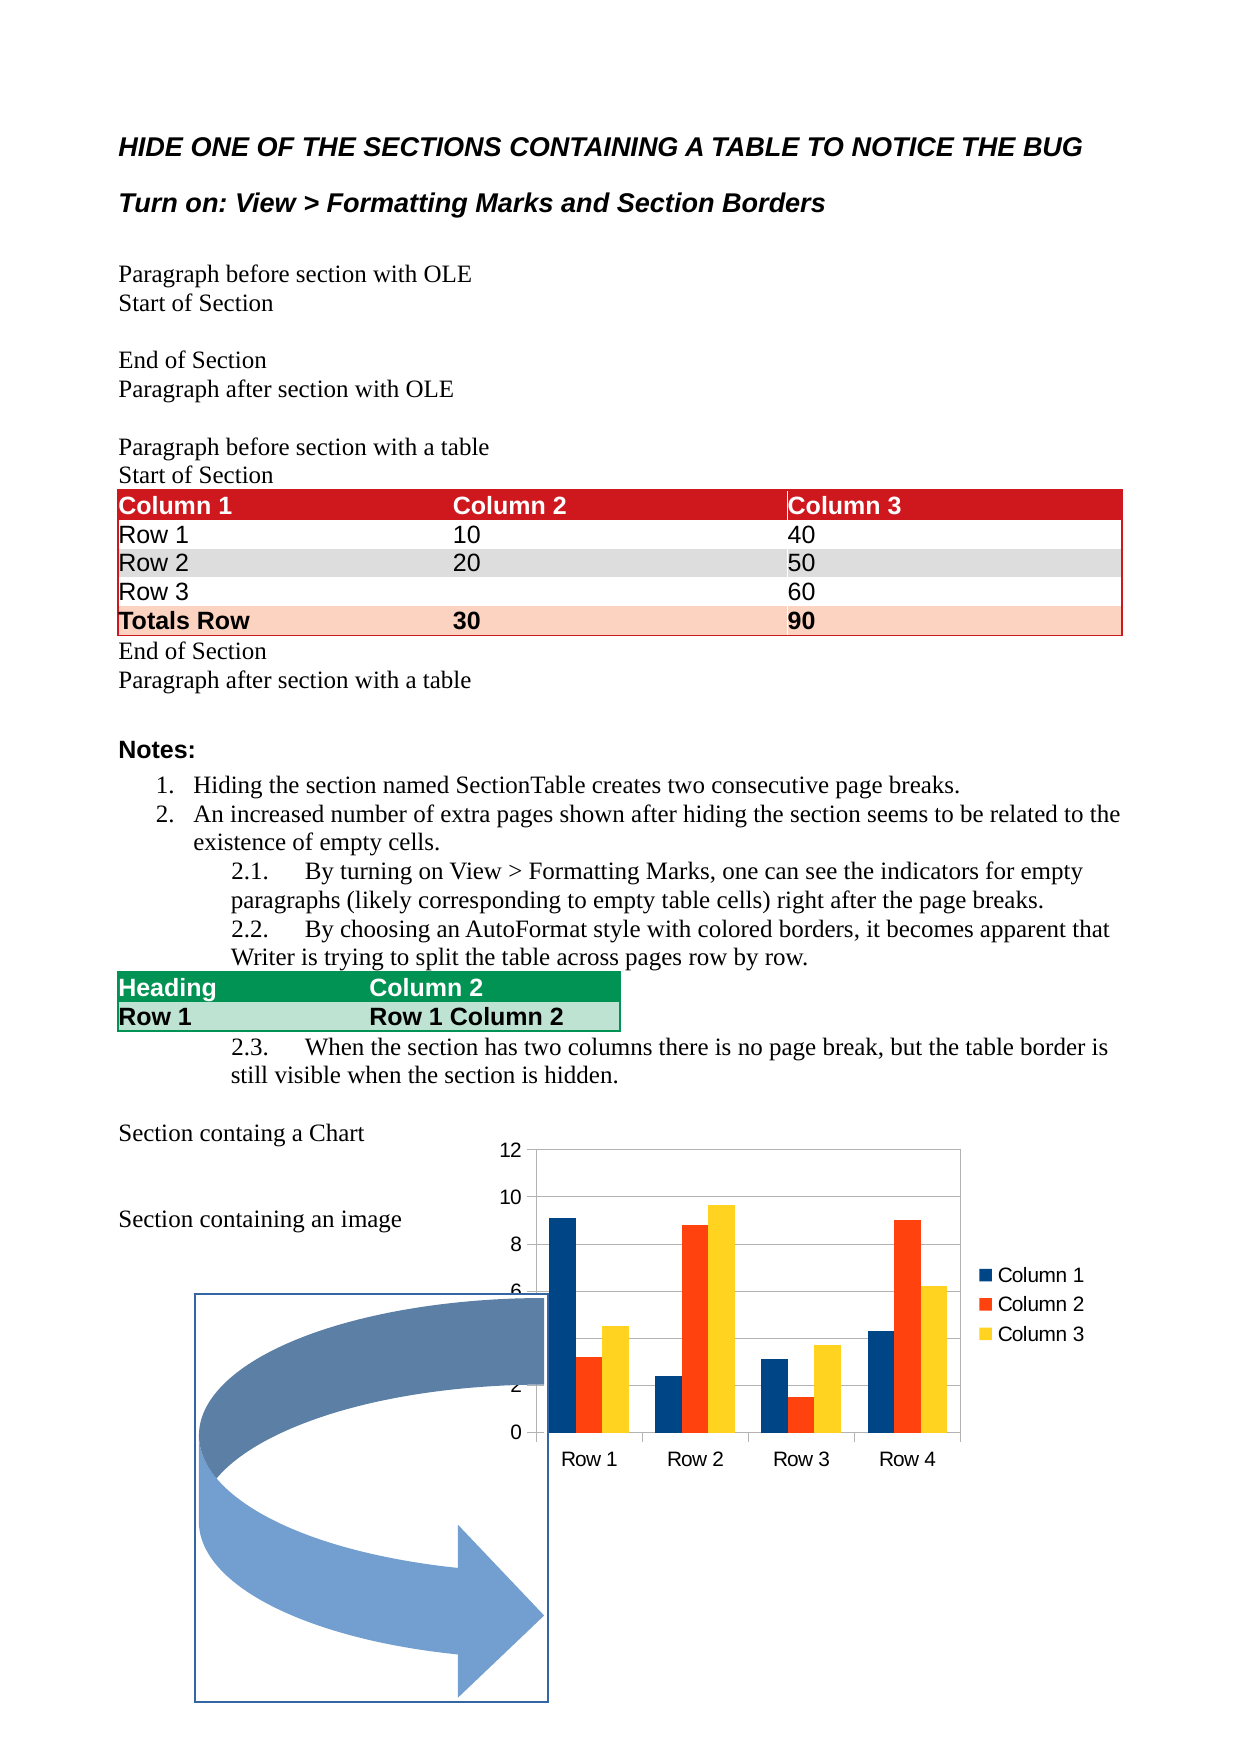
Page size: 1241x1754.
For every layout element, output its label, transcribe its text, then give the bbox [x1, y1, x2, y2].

table_cell Row 2 [119, 549, 453, 577]
text Start of Section [118, 288, 1122, 317]
text Section containg a Chart [118, 1118, 1122, 1147]
table_cell 10 [453, 520, 787, 548]
table_cell 60 [788, 577, 1121, 606]
table_cell Row 1 [119, 1002, 369, 1030]
table_cell Row 3 [119, 577, 453, 606]
table_header Column 2 [453, 491, 787, 520]
text [537, 1204, 960, 1233]
text Paragraph before section with OLE [118, 259, 1122, 288]
table_header Heading [119, 973, 369, 1002]
text Paragraph after section with OLE [118, 374, 1122, 403]
table_cell Totals Row [119, 606, 453, 635]
subtitle Notes: [118, 735, 1122, 764]
table_cell 20 [453, 549, 787, 577]
table_cell 50 [788, 549, 1121, 577]
list Hiding the section named SectionTable creates two consecutive page breaks. [156, 770, 1122, 799]
text [961, 1204, 1122, 1233]
subtitle Turn on: View > Formatting Marks and Section Borders [118, 187, 1122, 218]
table_cell 30 [453, 606, 787, 635]
table_cell 40 [788, 520, 1121, 548]
list When the section has two columns there is no page break, but the table border is still visible when the section is hidden. [231, 1032, 1122, 1089]
table_header Column 1 [119, 491, 453, 520]
text End of Section [118, 346, 1122, 374]
text End of Section [118, 636, 1122, 665]
table_cell Row 1 Column 2 [369, 1002, 619, 1030]
list By turning on View > Formatting Marks, one can see the indicators for empty paragraphs (likely corresponding to empty table cells) right after the page breaks. [231, 856, 1122, 914]
text Paragraph after section with a table [118, 665, 1122, 694]
text Section containing an image [118, 1204, 536, 1233]
list By choosing an AutoFormat style with colored borders, it becomes apparent that Writer is trying to split the table across pages row by row. [231, 914, 1122, 971]
text Paragraph before section with a table [118, 432, 1122, 461]
table_cell [453, 577, 787, 606]
table_cell Row 1 [119, 520, 453, 548]
text Start of Section [118, 461, 1122, 489]
table_header Column 3 [788, 491, 1121, 520]
list An increased number of extra pages shown after hiding the section seems to be related to the existence of empty cells. [156, 799, 1122, 856]
table_header Column 2 [369, 973, 619, 1002]
table_cell 90 [788, 606, 1121, 635]
subtitle HIDE ONE OF THE SECTIONS CONTAINING A TABLE TO NOTICE THE BUG [118, 131, 1122, 162]
